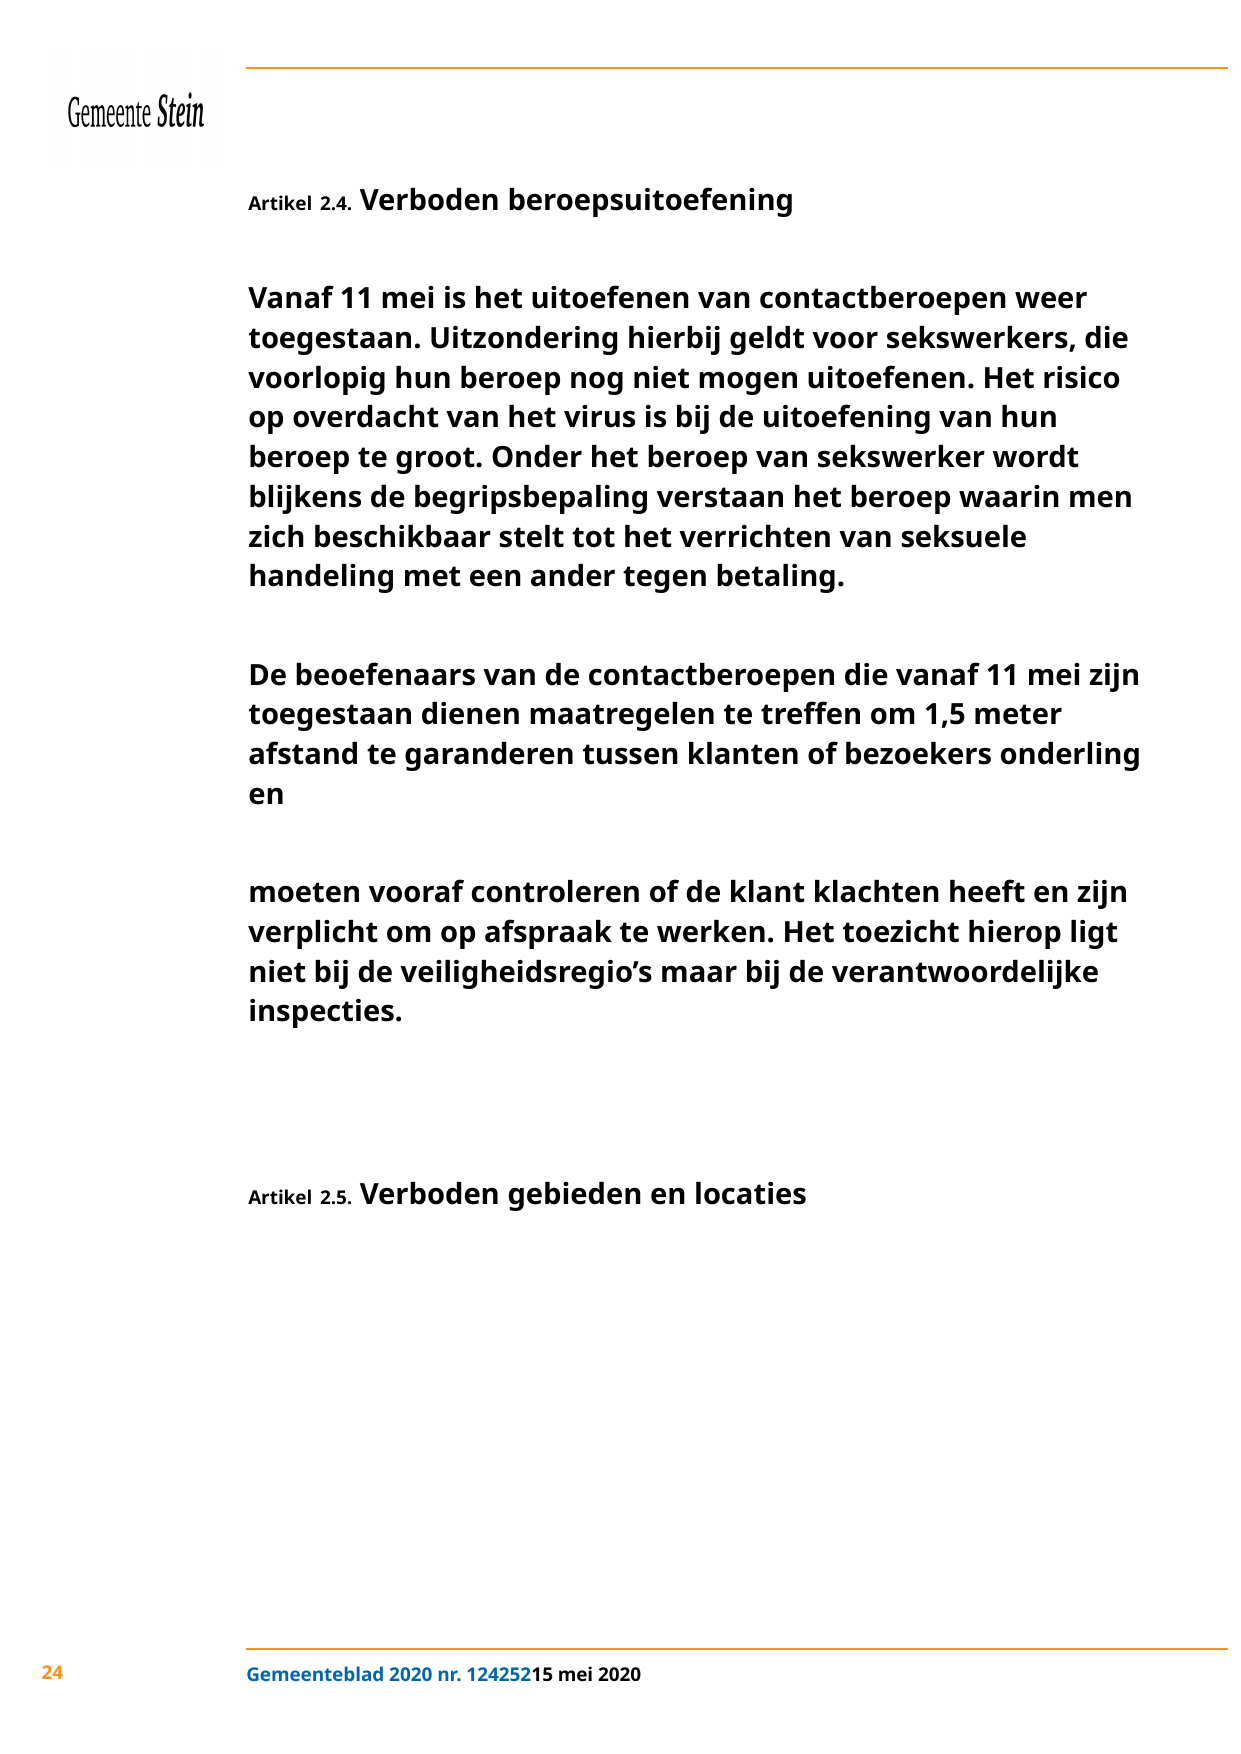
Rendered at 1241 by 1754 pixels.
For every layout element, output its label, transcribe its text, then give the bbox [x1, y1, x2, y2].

text Artikel 2.5. Verboden gebieden en locaties [248, 1173, 1152, 1213]
text Vanaf 11 mei is het uitoefenen van contactberoepen weer toegestaan. Uitzondering hierbij geldt voor sekswerkers, die voorlopig hun beroep nog niet mogen uitoefenen. Het risico op overdacht van het virus is bij de uitoefening van hun beroep te groot. Onder het beroep van sekswerker wordt blijkens de begripsbepaling verstaan het beroep waarin men zich beschikbaar stelt tot het verrichten van seksuele handeling met een ander tegen betaling. [248, 278, 1152, 595]
picture [41, 47, 231, 172]
text De beoefenaars van de contactberoepen die vanaf 11 mei zijn toegestaan dienen maatregelen te treffen om 1,5 meter afstand te garanderen tussen klanten of bezoekers onderling en [248, 654, 1152, 813]
text moeten vooraf controleren of de klant klachten heeft en zijn verplicht om op afspraak te werken. Het toezicht hierop ligt niet bij de veiligheidsregio’s maar bij de verantwoordelijke inspecties. [248, 871, 1152, 1030]
text Artikel 2.4. Verboden beroepsuitoefening [248, 179, 1152, 219]
